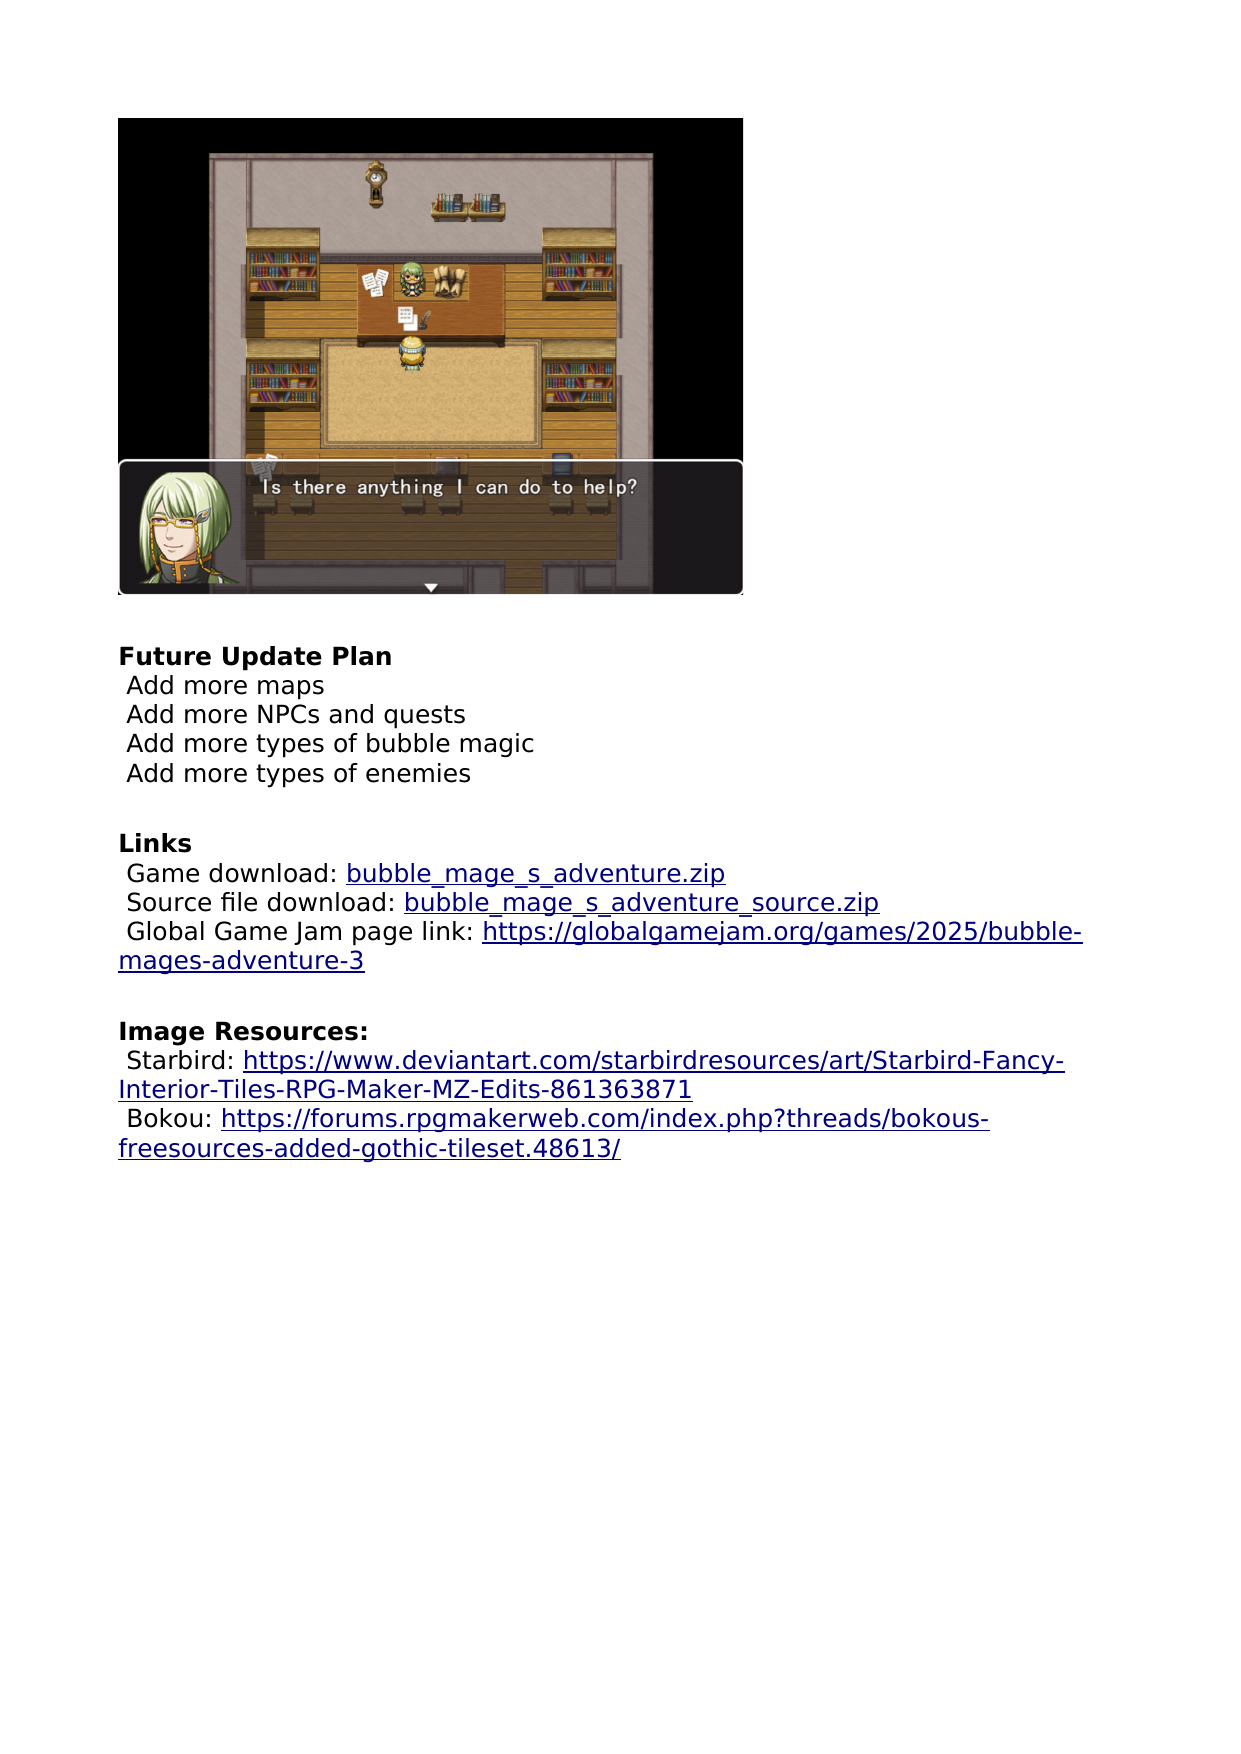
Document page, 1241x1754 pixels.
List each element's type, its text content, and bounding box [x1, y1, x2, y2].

text Image Resources: Starbird: https://www.deviantart.com/starbirdresources/art/Starbird-Fancy-Interior-Tiles-RPG-Maker-MZ-Edits-861363871 Bokou: https://forums.rpgmakerweb.com/index.php?threads/bokous-freesources-added-gothic-tileset.48613/ [118, 1017, 1122, 1192]
picture [118, 118, 744, 595]
text Links Game download: bubble_mage_s_adventure.zip Source file download: bubble_mage_s_adventure_source.zip Global Game Jam page link: https://globalgamejam.org/games/2025/bubble-mages-adventure-3 [118, 830, 1122, 1005]
text Future Update Plan Add more maps Add more NPCs and quests Add more types of bubble magic Add more types of enemies [118, 642, 1122, 817]
text Screenshot [118, 118, 1122, 630]
